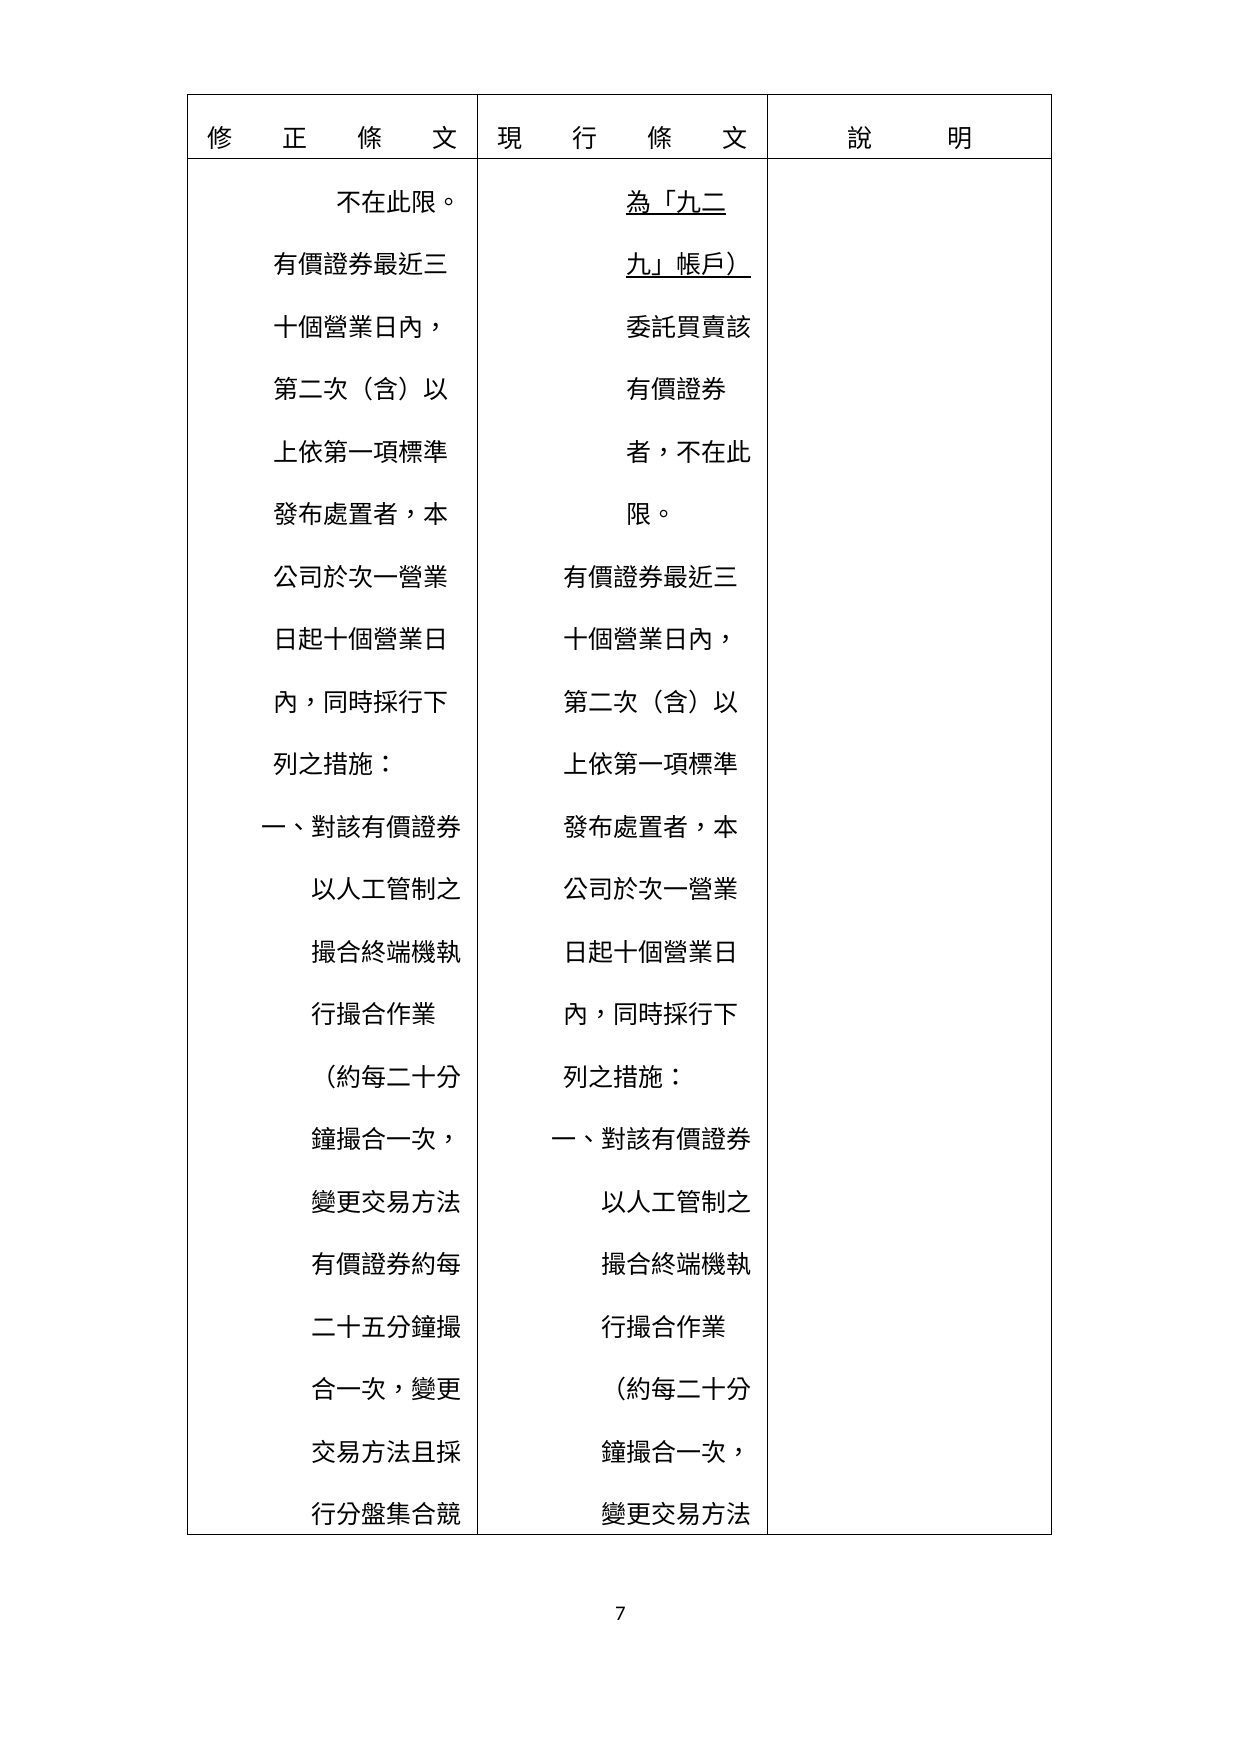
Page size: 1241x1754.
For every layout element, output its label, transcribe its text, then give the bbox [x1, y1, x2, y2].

table_header 現 行 條 文 [478, 95, 767, 158]
table_cell [768, 159, 1051, 1534]
table_header 說 明 [768, 95, 1051, 158]
table_header 修 正 條 文 [188, 95, 477, 158]
table_cell 不在此限。 有價證券最近三十個營業日內，第二次（含）以上依第一項標準發布處置者，本公司於次一營業日起十個營業日內，同時採行下列之措施： 一、對該有價證券以人工管制之撮合終端機執行撮合作業（約每二十分鐘撮合一次，變更交易方法有價證券約每二十五分鐘撮合一次，變更交易方法且採行分盤集合競 [188, 159, 477, 1534]
table_cell 為「九二九」帳戶）委託買賣該有價證券者，不在此限。 有價證券最近三十個營業日內，第二次（含）以上依第一項標準發布處置者，本公司於次一營業日起十個營業日內，同時採行下列之措施： 一、對該有價證券以人工管制之撮合終端機執行撮合作業（約每二十分鐘撮合一次，變更交易方法 [478, 159, 767, 1534]
